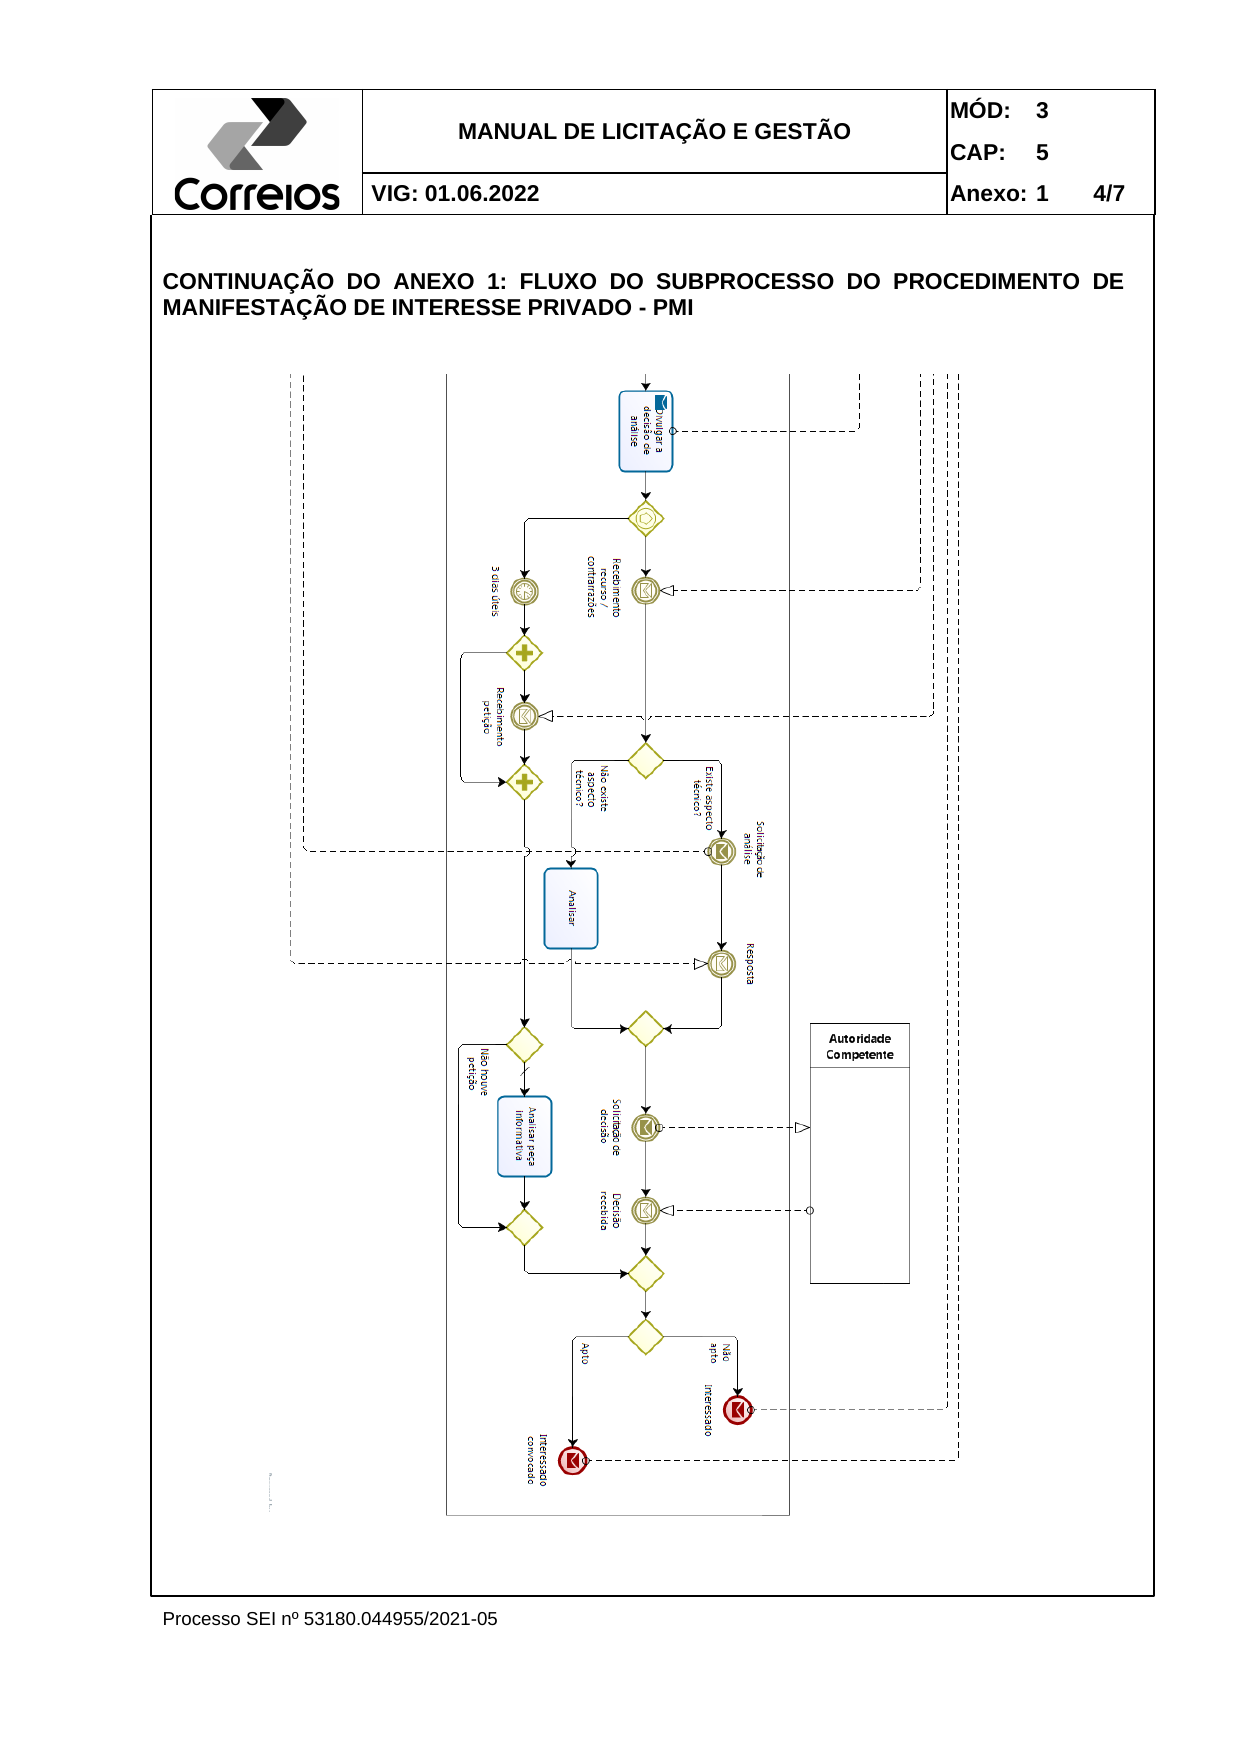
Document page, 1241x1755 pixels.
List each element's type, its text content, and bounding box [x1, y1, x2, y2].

text CONTINUAÇÃO DO ANEXO 1: FLUXO DO SUBPROCESSO DO PROCEDIMENTO DE MANIFESTAÇÃO DE INTERESSE PRIVADO - PMI [162, 268, 1125, 321]
